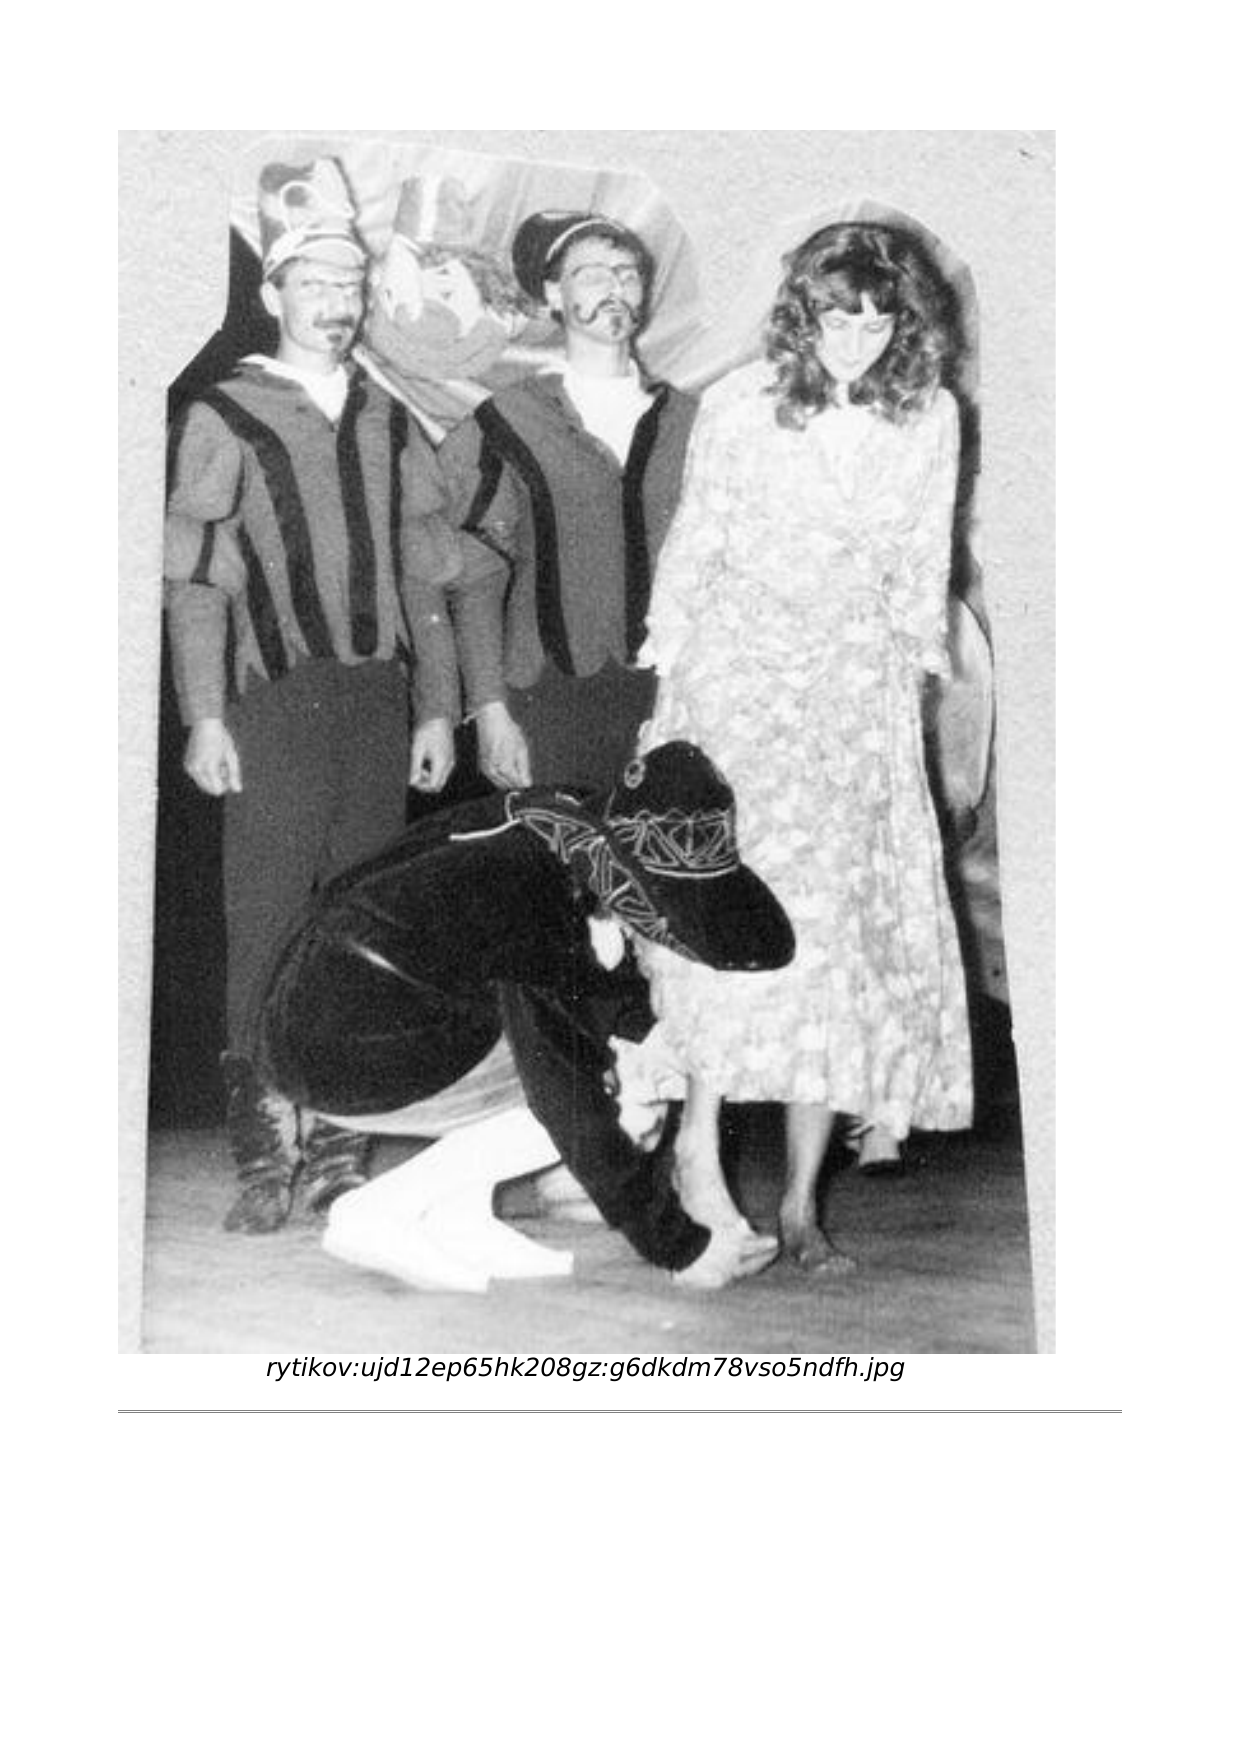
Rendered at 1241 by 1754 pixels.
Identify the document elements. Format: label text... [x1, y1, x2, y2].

picture [118, 130, 1056, 1354]
text rytikov:ujd12ep65hk208gz:g6dkdm78vso5ndfh.jpg [118, 1354, 1056, 1383]
